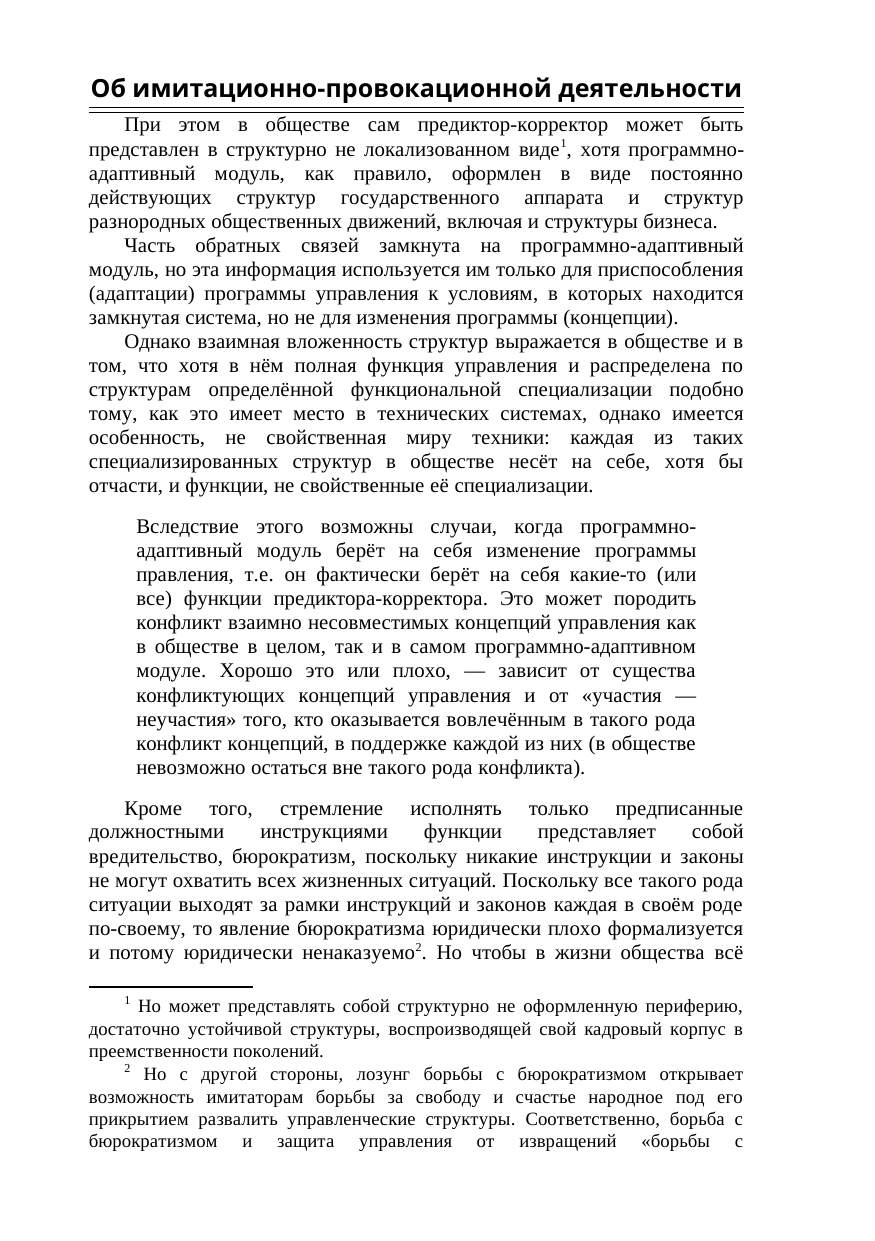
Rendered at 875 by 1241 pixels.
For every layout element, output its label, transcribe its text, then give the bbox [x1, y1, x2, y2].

text При этом в обществе сам предиктор-корректор может быть представлен в структурно не локализованном виде, хотя программно-адап­тив­ный модуль, как правило, оформлен в виде постоянно действующих структур государственного аппарата и структур разнородных общественных движений, включая и структуры бизнеса. [89, 113, 744, 233]
text Вследствие этого возможны случаи, когда программно-адаптивный модуль берёт на себя изменение программы правления, т.е. он фактически берёт на себя какие-то (или все) функции предиктора-корректора. Это может породить конфликт взаимно несовместимых концепций управления как в обществе в целом, так и в самом программно-адаптивном модуле. Хорошо это или плохо, — зависит от существа конфликтующих концепций управления и от «участия — неучастия» того, кто оказывается вовлечённым в такого рода конфликт концепций, в поддержке каждой из них (в обществе невозможно остаться вне такого рода конфликта). [136, 514, 697, 779]
text Кроме того, стремление исполнять только предписанные должностными инструкциями функции представляет собой вредительство, бюрократизм, поскольку никакие инструкции и законы не могут охватить всех жизненных ситуаций. Поскольку все такого рода ситуации выходят за рамки инструкций и законов каждая в своём роде по-своему, то явление бюрократизма юридически плохо формализуется и потому юридически ненаказуемо. Но чтобы в жизни общества всё [89, 795, 744, 964]
text Однако взаимная вложенность структур выражается в обществе и в том, что хотя в нём полная функция управления и распределена по структурам определённой функциональной специализации подобно тому, как это имеет место в технических системах, однако имеется особенность, не свойственная миру техники: каждая из таких специализированных структур в обществе несёт на себе, хотя бы отчасти, и функции, не свойственные её специализации. [89, 329, 744, 497]
text Но может представлять собой структурно не оформленную периферию, достаточно устойчивой структуры, воспроизводящей свой кадровый корпус в преемственности поколений. [89, 993, 744, 1061]
text Но с другой стороны, лозунг борьбы с бюрократизмом открывает возможность имитаторам борьбы за свободу и счастье народное под его прикрытием развалить управленческие структуры. Соответственно, борьба с бюрократизмом и защита управления от извращений «борьбы с [89, 1061, 744, 1152]
text Часть обратных связей замкнута на программно-адаптивный модуль, но эта информация используется им только для приспособления (адаптации) программы управления к условиям, в которых находится замкнутая система, но не для изменения программы (концепции). [89, 233, 744, 329]
